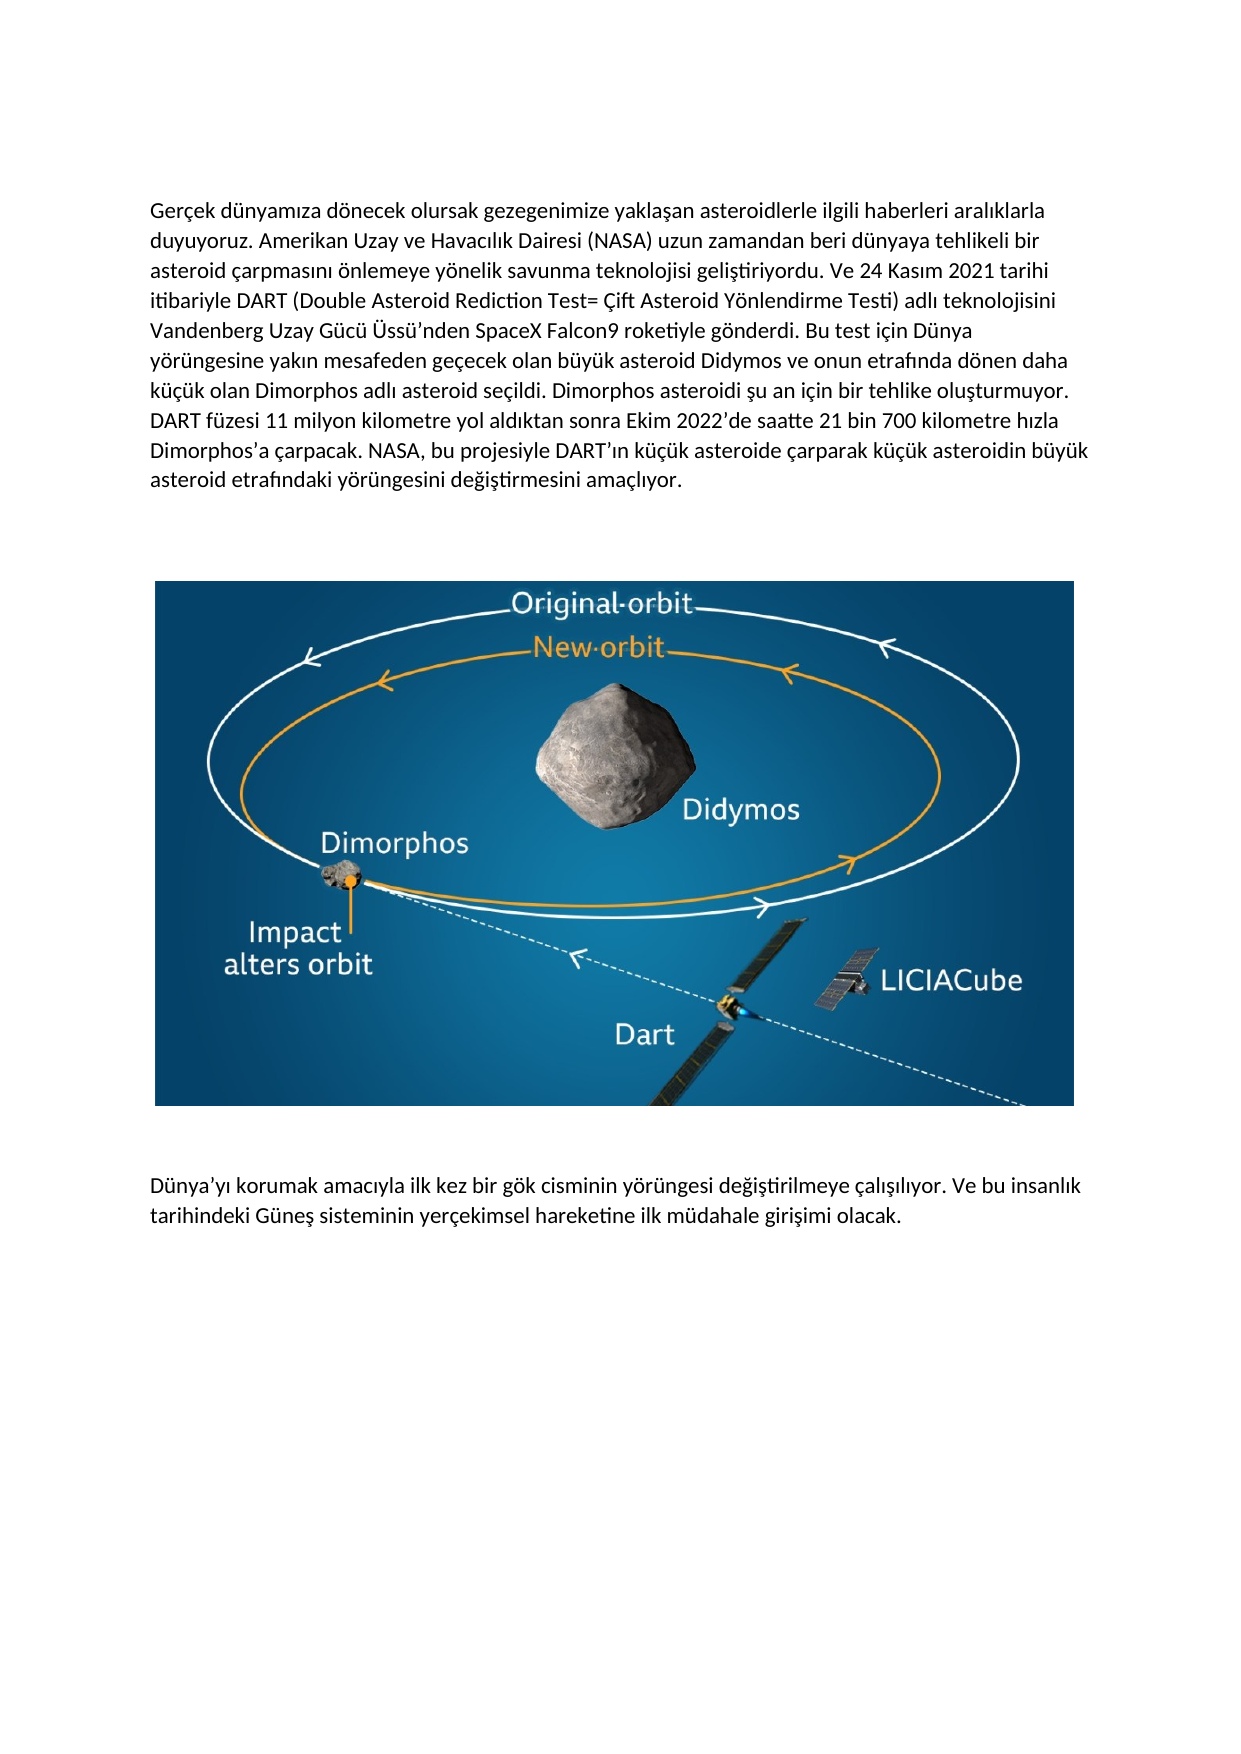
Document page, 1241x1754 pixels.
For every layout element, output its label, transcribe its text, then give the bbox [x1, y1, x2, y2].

text Dünya’yı korumak amacıyla ilk kez bir gök cisminin yörüngesi değiştirilmeye çalışılıyor. Ve bu insanlık tarihindeki Güneş sisteminin yerçekimsel hareketine ilk müdahale girişimi olacak. [150, 1171, 1090, 1229]
text Gerçek dünyamıza dönecek olursak gezegenimize yaklaşan asteroidlerle ilgili haberleri aralıklarla duyuyoruz. Amerikan Uzay ve Havacılık Dairesi (NASA) uzun zamandan beri dünyaya tehlikeli bir asteroid çarpmasını önlemeye yönelik savunma teknolojisi geliştiriyordu. Ve 24 Kasım 2021 tarihi itibariyle DART (Double Asteroid Rediction Test= Çift Asteroid Yönlendirme Testi) adlı teknolojisini Vandenberg Uzay Gücü Üssü’nden SpaceX Falcon9 roketiyle gönderdi. Bu test için Dünya yörüngesine yakın mesafeden geçecek olan büyük asteroid Didymos ve onun etrafında dönen daha küçük olan Dimorphos adlı asteroid seçildi. Dimorphos asteroidi şu an için bir tehlike oluşturmuyor. DART füzesi 11 milyon kilometre yol aldıktan sonra Ekim 2022’de saatte 21 bin 700 kilometre hızla Dimorphos’a çarpacak. NASA, bu projesiyle DART’ın küçük asteroide çarparak küçük asteroidin büyük asteroid etrafındaki yörüngesini değiştirmesini amaçlıyor. [150, 197, 1090, 494]
